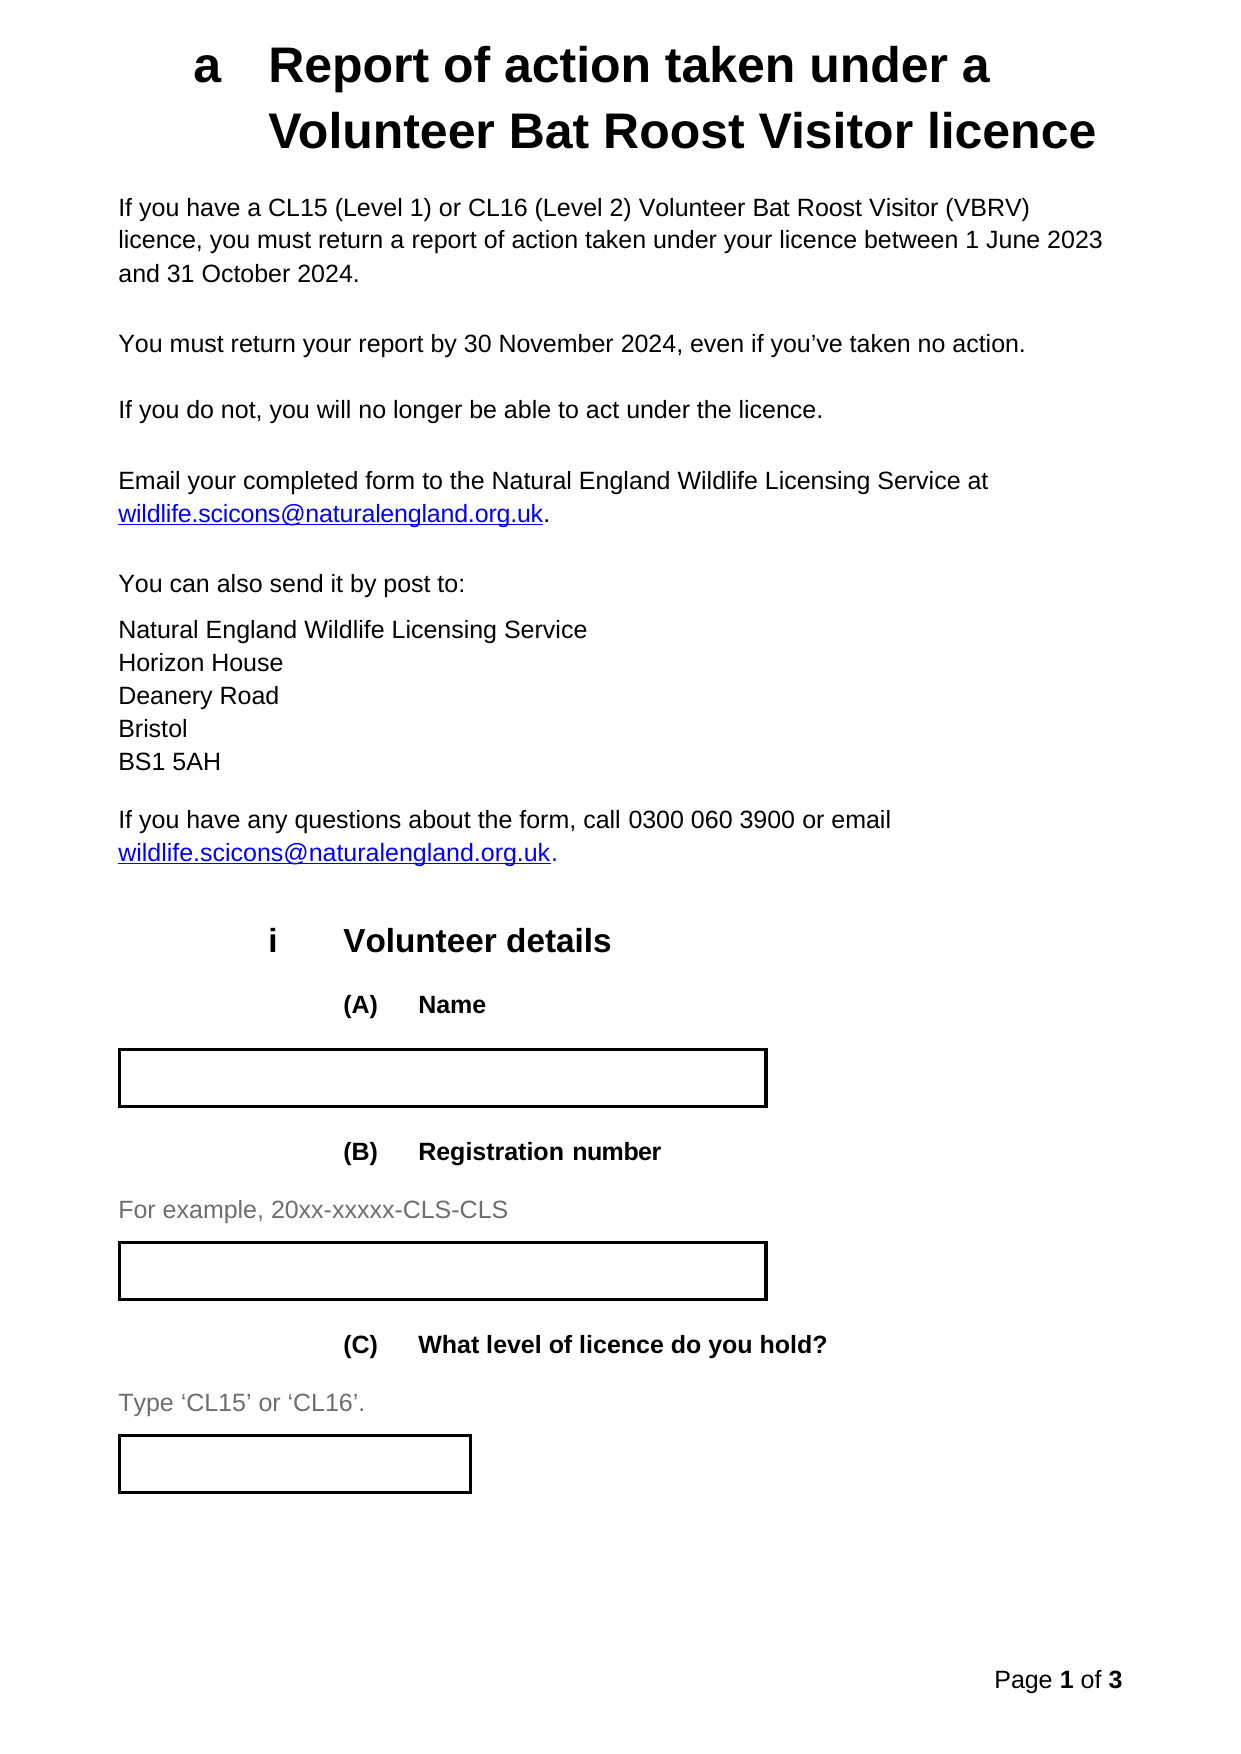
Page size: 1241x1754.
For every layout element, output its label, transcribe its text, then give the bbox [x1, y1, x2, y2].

text If you have any questions about the form, call 0300 060 3900 or email wildlife.scicons@naturalengland.org.uk. [118, 805, 1122, 867]
subtitle Report of action taken under a Volunteer Bat Roost Visitor licence [193, 35, 1122, 159]
text Natural England Wildlife Licensing Service [118, 615, 1122, 643]
subtitle Registration number [343, 1137, 1122, 1166]
text Deanery Road [118, 681, 1122, 709]
text For example, 20xx-xxxxx-CLS-CLS [118, 1195, 1122, 1224]
text You can also send it by post to: [118, 569, 1122, 598]
text Horizon House [118, 648, 1122, 676]
text If you have a CL15 (Level 1) or CL16 (Level 2) Volunteer Bat Roost Visitor (VBRV) licence, you must return a report of action taken under your licence between 1 June 2023 and 31 October 2024. [118, 192, 1122, 287]
text You must return your report by 30 November 2024, even if you’ve taken no action. If you do not, you will no longer be able to act under the licence. [118, 329, 1122, 424]
subtitle Name [343, 990, 1122, 1019]
text Type ‘CL15’ or ‘CL16’. [118, 1388, 1122, 1417]
text Email your completed form to the Natural England Wildlife Licensing Service at wildlife.scicons@naturalengland.org.uk. [118, 466, 1122, 527]
subtitle Volunteer details [268, 921, 1122, 959]
text BS1 5AH [118, 747, 1122, 776]
text Bristol [118, 714, 1122, 742]
subtitle What level of licence do you hold? [343, 1330, 1122, 1359]
